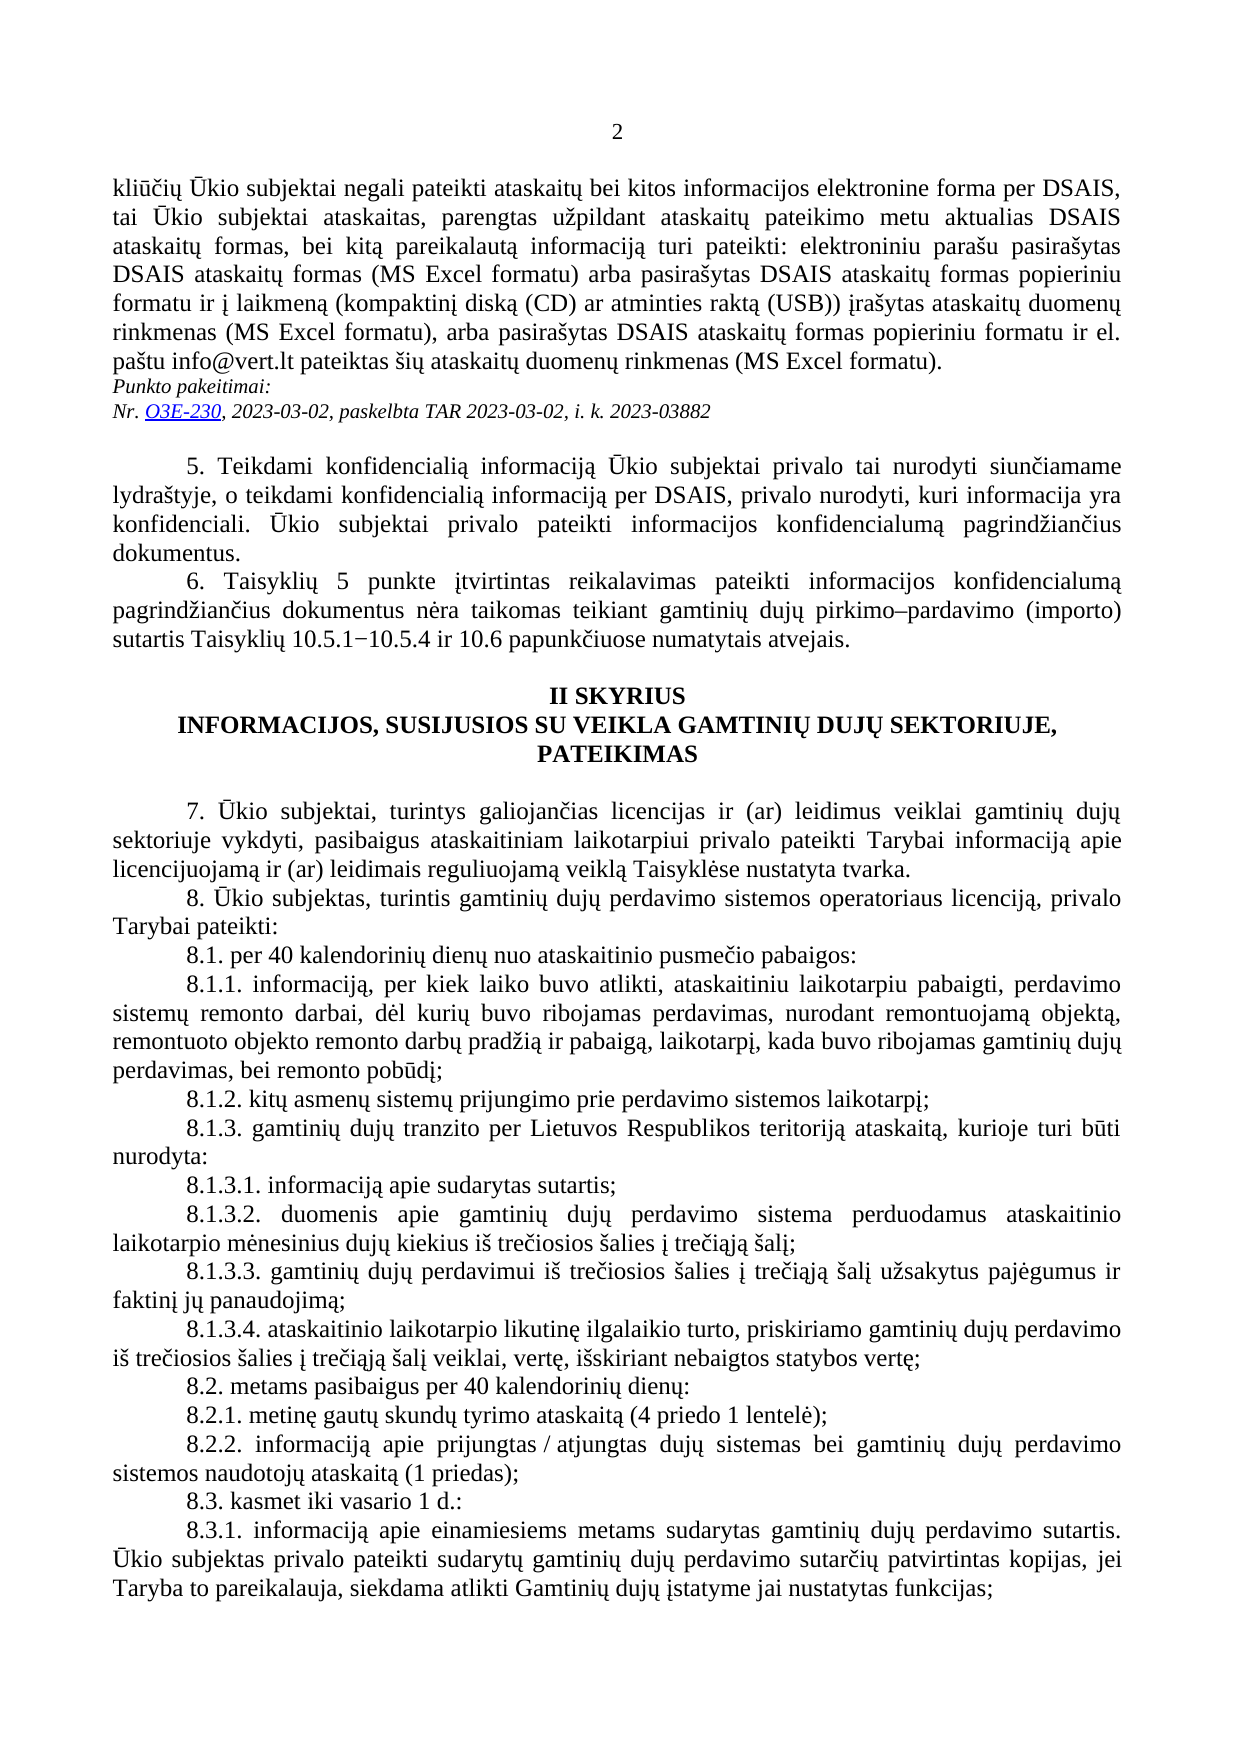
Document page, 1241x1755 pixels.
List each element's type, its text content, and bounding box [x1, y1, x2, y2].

text 8.1. per 40 kalendorinių dienų nuo ataskaitinio pusmečio pabaigos: [112, 940, 1122, 969]
text 8.2.1. metinę gautų skundų tyrimo ataskaitą (4 priedo 1 lentelė); [112, 1400, 1122, 1429]
text 8.1.3.3. gamtinių dujų perdavimui iš trečiosios šalies į trečiąją šalį užsakytus pajėgumus ir faktinį jų panaudojimą; [112, 1256, 1122, 1314]
text II SKYRIUS [112, 681, 1122, 710]
text Nr. O3E-230, 2023-03-02, paskelbta TAR 2023-03-02, i. k. 2023-03882 [112, 398, 1122, 423]
text 8.1.2. kitų asmenų sistemų prijungimo prie perdavimo sistemos laikotarpį; [112, 1084, 1122, 1113]
text 8.3.1. informaciją apie einamiesiems metams sudarytas gamtinių dujų perdavimo sutartis. Ūkio subjektas privalo pateikti sudarytų gamtinių dujų perdavimo sutarčių patvirtintas kopijas, jei Taryba to pareikalauja, siekdama atlikti Gamtinių dujų įstatyme jai nustatytas funkcijas; [112, 1515, 1122, 1601]
text INFORMACIJOS, SUSIJUSIOS SU VEIKLA GAMTINIŲ DUJŲ SEKTORIUJE, PATEIKIMAS [112, 710, 1122, 768]
text 8.1.3.1. informaciją apie sudarytas sutartis; [112, 1170, 1122, 1199]
text 7. Ūkio subjektai, turintys galiojančias licencijas ir (ar) leidimus veiklai gamtinių dujų sektoriuje vykdyti, pasibaigus ataskaitiniam laikotarpiui privalo pateikti Tarybai informaciją apie licencijuojamą ir (ar) leidimais reguliuojamą veiklą Taisyklėse nustatyta tvarka. [112, 796, 1122, 883]
text 6. Taisyklių 5 punkte įtvirtintas reikalavimas pateikti informacijos konfidencialumą pagrindžiančius dokumentus nėra taikomas teikiant gamtinių dujų pirkimo–pardavimo (importo) sutartis Taisyklių 10.5.1−10.5.4 ir 10.6 papunkčiuose numatytais atvejais. [112, 566, 1122, 653]
text 5. Teikdami konfidencialią informaciją Ūkio subjektai privalo tai nurodyti siunčiamame lydraštyje, o teikdami konfidencialią informaciją per DSAIS, privalo nurodyti, kuri informacija yra konfidenciali. Ūkio subjektai privalo pateikti informacijos konfidencialumą pagrindžiančius dokumentus. [112, 451, 1122, 566]
text kliūčių Ūkio subjektai negali pateikti ataskaitų bei kitos informacijos elektronine forma per DSAIS, tai Ūkio subjektai ataskaitas, parengtas užpildant ataskaitų pateikimo metu aktualias DSAIS ataskaitų formas, bei kitą pareikalautą informaciją turi pateikti: elektroniniu parašu pasirašytas DSAIS ataskaitų formas (MS Excel formatu) arba pasirašytas DSAIS ataskaitų formas popieriniu formatu ir į laikmeną (kompaktinį diską (CD) ar atminties raktą (USB)) įrašytas ataskaitų duomenų rinkmenas (MS Excel formatu), arba pasirašytas DSAIS ataskaitų formas popieriniu formatu ir el. paštu info@vert.lt pateiktas šių ataskaitų duomenų rinkmenas (MS Excel formatu). [112, 173, 1122, 374]
text 8.1.1. informaciją, per kiek laiko buvo atlikti, ataskaitiniu laikotarpiu pabaigti, perdavimo sistemų remonto darbai, dėl kurių buvo ribojamas perdavimas, nurodant remontuojamą objektą, remontuoto objekto remonto darbų pradžią ir pabaigą, laikotarpį, kada buvo ribojamas gamtinių dujų perdavimas, bei remonto pobūdį; [112, 969, 1122, 1084]
text 8.2. metams pasibaigus per 40 kalendorinių dienų: [112, 1371, 1122, 1400]
text 8.2.2. informaciją apie prijungtas / atjungtas dujų sistemas bei gamtinių dujų perdavimo sistemos naudotojų ataskaitą (1 priedas); [112, 1429, 1122, 1486]
text 8.1.3.4. ataskaitinio laikotarpio likutinę ilgalaikio turto, priskiriamo gamtinių dujų perdavimo iš trečiosios šalies į trečiąją šalį veiklai, vertę, išskiriant nebaigtos statybos vertę; [112, 1314, 1122, 1371]
text 8. Ūkio subjektas, turintis gamtinių dujų perdavimo sistemos operatoriaus licenciją, privalo Tarybai pateikti: [112, 883, 1122, 940]
text 8.1.3.2. duomenis apie gamtinių dujų perdavimo sistema perduodamus ataskaitinio laikotarpio mėnesinius dujų kiekius iš trečiosios šalies į trečiąją šalį; [112, 1199, 1122, 1256]
text Punkto pakeitimai: [112, 374, 1122, 398]
text 8.3. kasmet iki vasario 1 d.: [112, 1486, 1122, 1515]
text 8.1.3. gamtinių dujų tranzito per Lietuvos Respublikos teritoriją ataskaitą, kurioje turi būti nurodyta: [112, 1113, 1122, 1170]
